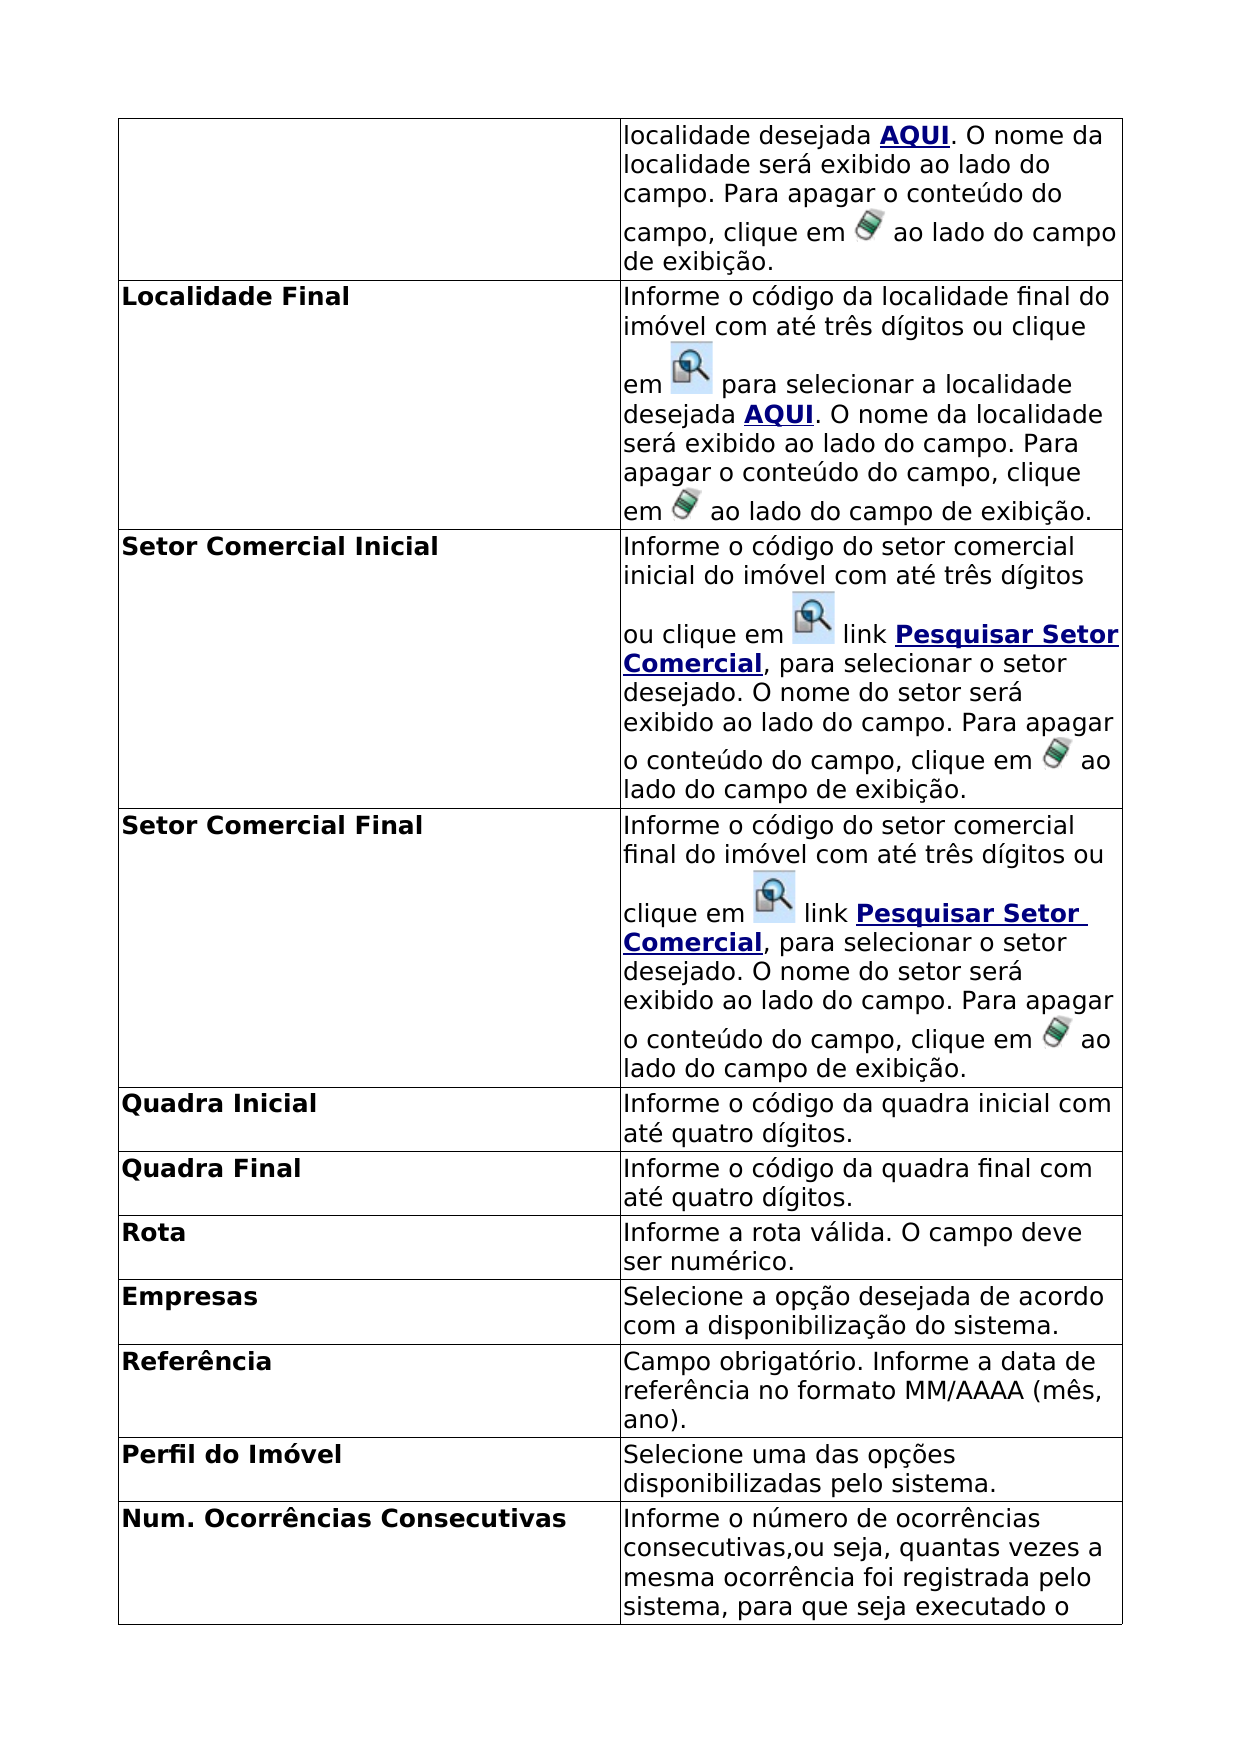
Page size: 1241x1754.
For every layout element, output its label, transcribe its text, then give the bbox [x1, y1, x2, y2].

table_cell [119, 119, 620, 279]
table_cell Informe o código da quadra inicial com até quatro dígitos. [621, 1088, 1122, 1151]
table_cell Selecione uma das opções disponibilizadas pelo sistema. [621, 1438, 1122, 1501]
picture [753, 869, 796, 923]
picture [853, 208, 886, 242]
table_cell Localidade Final [119, 281, 620, 529]
picture [1041, 737, 1073, 770]
table_cell Informe o código da quadra final com até quatro dígitos. [621, 1152, 1122, 1215]
table_cell Setor Comercial Inicial [119, 530, 620, 808]
table_cell Informe a rota válida. O campo deve ser numérico. [621, 1216, 1122, 1279]
table_cell Selecione a opção desejada de acordo com a disponibilização do sistema. [621, 1280, 1122, 1344]
table_cell Num. Ocorrências Consecutivas [119, 1502, 620, 1624]
picture [670, 487, 702, 521]
table_cell Informe o código da localidade final do imóvel com até três dígitos ou clique em para selecionar a localidade desejada AQUI. O nome da localidade será exibido ao lado do campo. Para apagar o conteúdo do campo, clique em ao lado do campo de exibição. [621, 281, 1122, 529]
table_cell Empresas [119, 1280, 620, 1344]
table_cell Informe o código do setor comercial inicial do imóvel com até três dígitos ou clique em link Pesquisar Setor Comercial, para selecionar o setor desejado. O nome do setor será exibido ao lado do campo. Para apagar o conteúdo do campo, clique em ao lado do campo de exibição. [621, 530, 1122, 808]
picture [792, 590, 835, 644]
table_cell Informe o código do setor comercial final do imóvel com até três dígitos ou clique em link Pesquisar Setor Comercial, para selecionar o setor desejado. O nome do setor será exibido ao lado do campo. Para apagar o conteúdo do campo, clique em ao lado do campo de exibição. [621, 809, 1122, 1087]
table_cell localidade desejada AQUI. O nome da localidade será exibido ao lado do campo. Para apagar o conteúdo do campo, clique em ao lado do campo de exibição. [621, 119, 1122, 279]
picture [1041, 1015, 1073, 1049]
table_cell Quadra Final [119, 1152, 620, 1215]
table_cell Perfil do Imóvel [119, 1438, 620, 1501]
table_cell Campo obrigatório. Informe a data de referência no formato MM/AAAA (mês, ano). [621, 1345, 1122, 1437]
table_cell Quadra Inicial [119, 1088, 620, 1151]
table_cell Informe o número de ocorrências consecutivas,ou seja, quantas vezes a mesma ocorrência foi registrada pelo sistema, para que seja executado o [621, 1502, 1122, 1624]
table_cell Setor Comercial Final [119, 809, 620, 1087]
table_cell Referência [119, 1345, 620, 1437]
picture [670, 340, 713, 394]
table_cell Rota [119, 1216, 620, 1279]
